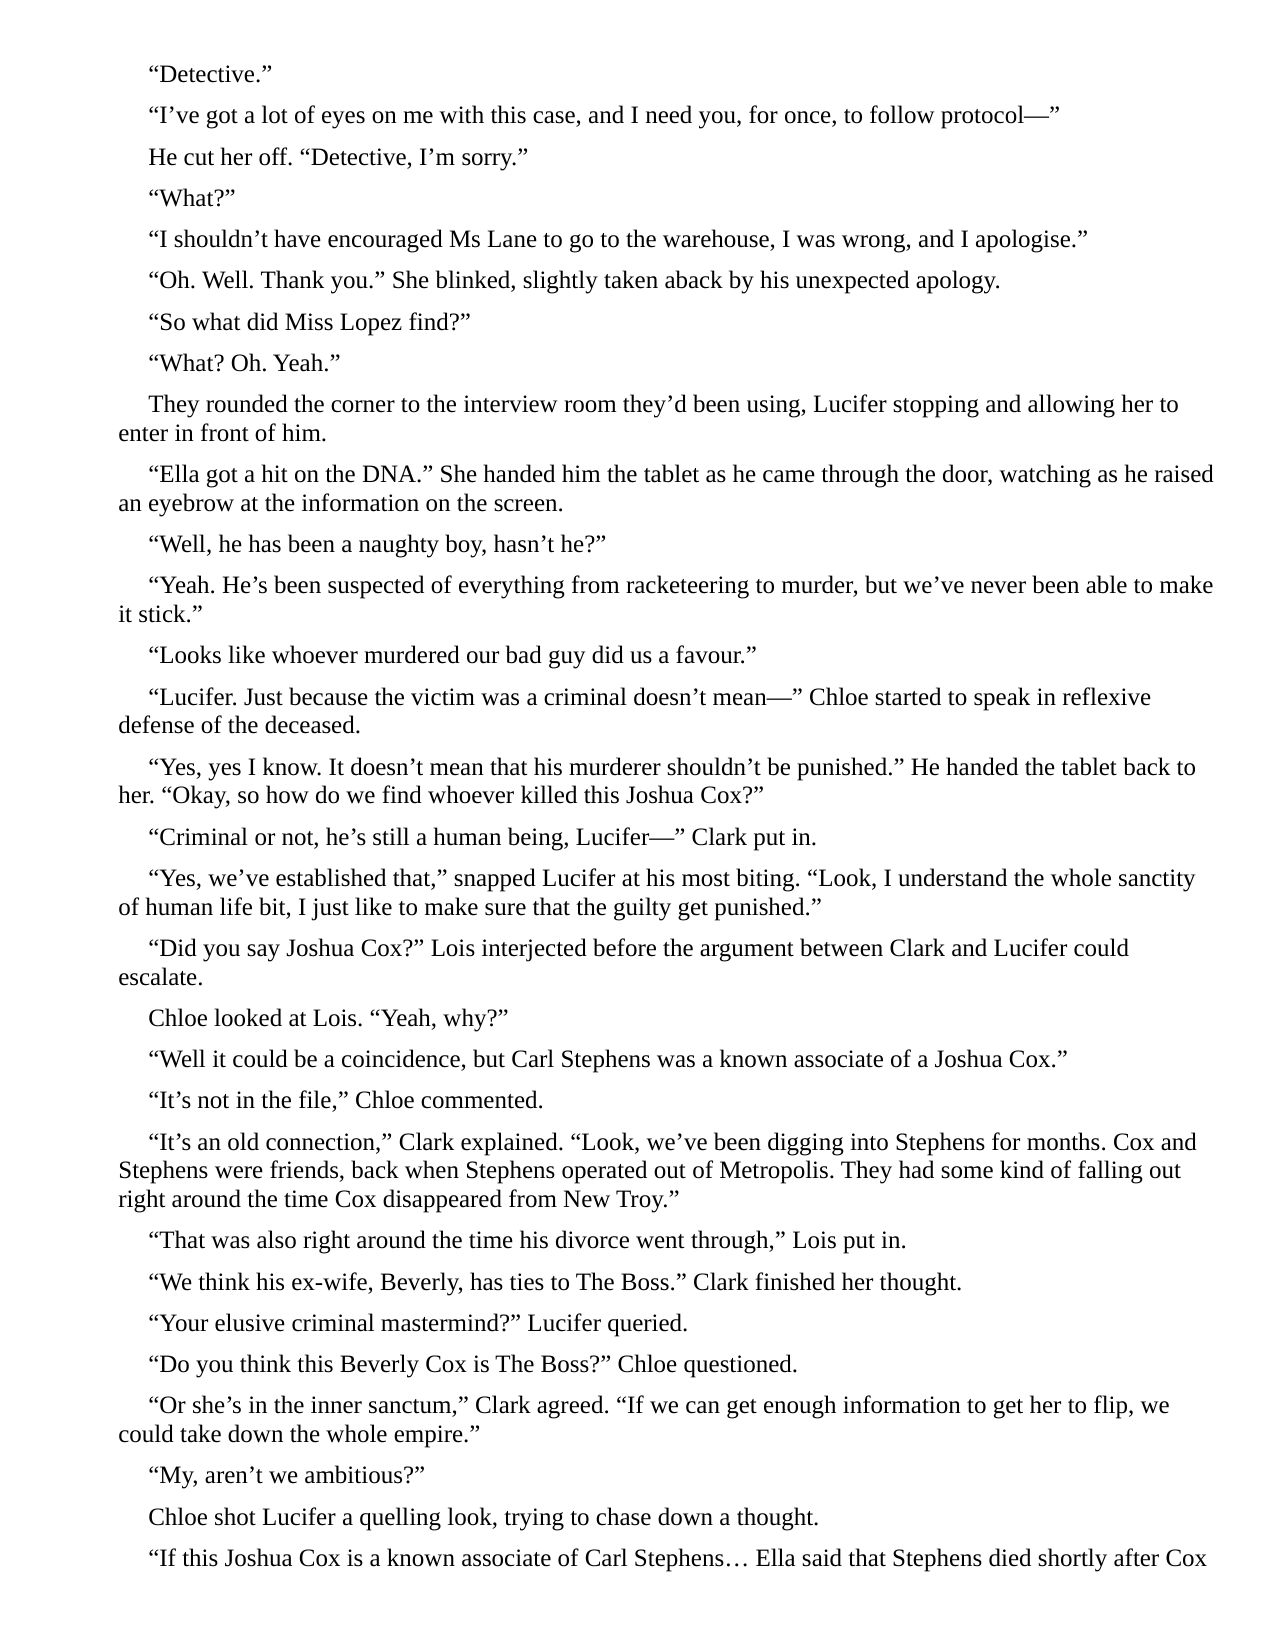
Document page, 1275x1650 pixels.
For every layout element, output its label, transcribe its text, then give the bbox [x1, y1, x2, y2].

text “Your elusive criminal mastermind?” Lucifer queried. [118, 1308, 1216, 1337]
text “Well it could be a coincidence, but Carl Stephens was a known associate of a Joshua Cox.” [118, 1044, 1216, 1073]
text “It’s an old connection,” Clark explained. “Look, we’ve been digging into Stephens for months. Cox and Stephens were friends, back when Stephens operated out of Metropolis. They had some kind of falling out right around the time Cox disappeared from New Troy.” [118, 1127, 1216, 1213]
text Chloe looked at Lois. “Yeah, why?” [118, 1003, 1216, 1032]
text “Well, he has been a naughty boy, hasn’t he?” [118, 529, 1216, 558]
text “I shouldn’t have encouraged Ms Lane to go to the warehouse, I was wrong, and I apologise.” [118, 224, 1216, 253]
text “Criminal or not, he’s still a human being, Lucifer—” Clark put in. [118, 822, 1216, 850]
text “Oh. Well. Thank you.” She blinked, slightly taken aback by his unexpected apology. [118, 265, 1216, 294]
text “I’ve got a lot of eyes on me with this case, and I need you, for once, to follow protocol—” [118, 100, 1216, 129]
text “So what did Miss Lopez find?” [118, 307, 1216, 335]
text They rounded the corner to the interview room they’d been using, Lucifer stopping and allowing her to enter in front of him. [118, 389, 1216, 447]
text “Or she’s in the inner sanctum,” Clark agreed. “If we can get enough information to get her to flip, we could take down the whole empire.” [118, 1390, 1216, 1448]
text “What?” [118, 183, 1216, 212]
text “Yes, we’ve established that,” snapped Lucifer at his most biting. “Look, I understand the whole sanctity of human life bit, I just like to make sure that the guilty get punished.” [118, 863, 1216, 920]
text Chloe shot Lucifer a quelling look, trying to chase down a thought. [118, 1502, 1216, 1530]
text “What? Oh. Yeah.” [118, 348, 1216, 377]
text “Looks like whoever murdered our bad guy did us a favour.” [118, 640, 1216, 669]
text “We think his ex-wife, Beverly, has ties to The Boss.” Clark finished her thought. [118, 1267, 1216, 1295]
text “It’s not in the file,” Chloe commented. [118, 1085, 1216, 1114]
text “Ella got a hit on the DNA.” She handed him the tablet as he came through the door, watching as he raised an eyebrow at the information on the screen. [118, 459, 1216, 517]
text “That was also right around the time his divorce went through,” Lois put in. [118, 1225, 1216, 1254]
text “Lucifer. Just because the victim was a criminal doesn’t mean—” Chloe started to speak in reflexive defense of the deceased. [118, 682, 1216, 739]
text “Detective.” [118, 59, 1216, 88]
text “Yeah. He’s been suspected of everything from racketeering to murder, but we’ve never been able to make it stick.” [118, 570, 1216, 628]
text “Did you say Joshua Cox?” Lois interjected before the argument between Clark and Lucifer could escalate. [118, 933, 1216, 990]
text “Yes, yes I know. It doesn’t mean that his murderer shouldn’t be punished.” He handed the tablet back to her. “Okay, so how do we find whoever killed this Joshua Cox?” [118, 752, 1216, 809]
text “My, aren’t we ambitious?” [118, 1460, 1216, 1489]
text “Do you think this Beverly Cox is The Boss?” Chloe questioned. [118, 1349, 1216, 1378]
text “If this Joshua Cox is a known associate of Carl Stephens… Ella said that Stephens died shortly after Cox [118, 1543, 1216, 1572]
text He cut her off. “Detective, I’m sorry.” [118, 142, 1216, 170]
